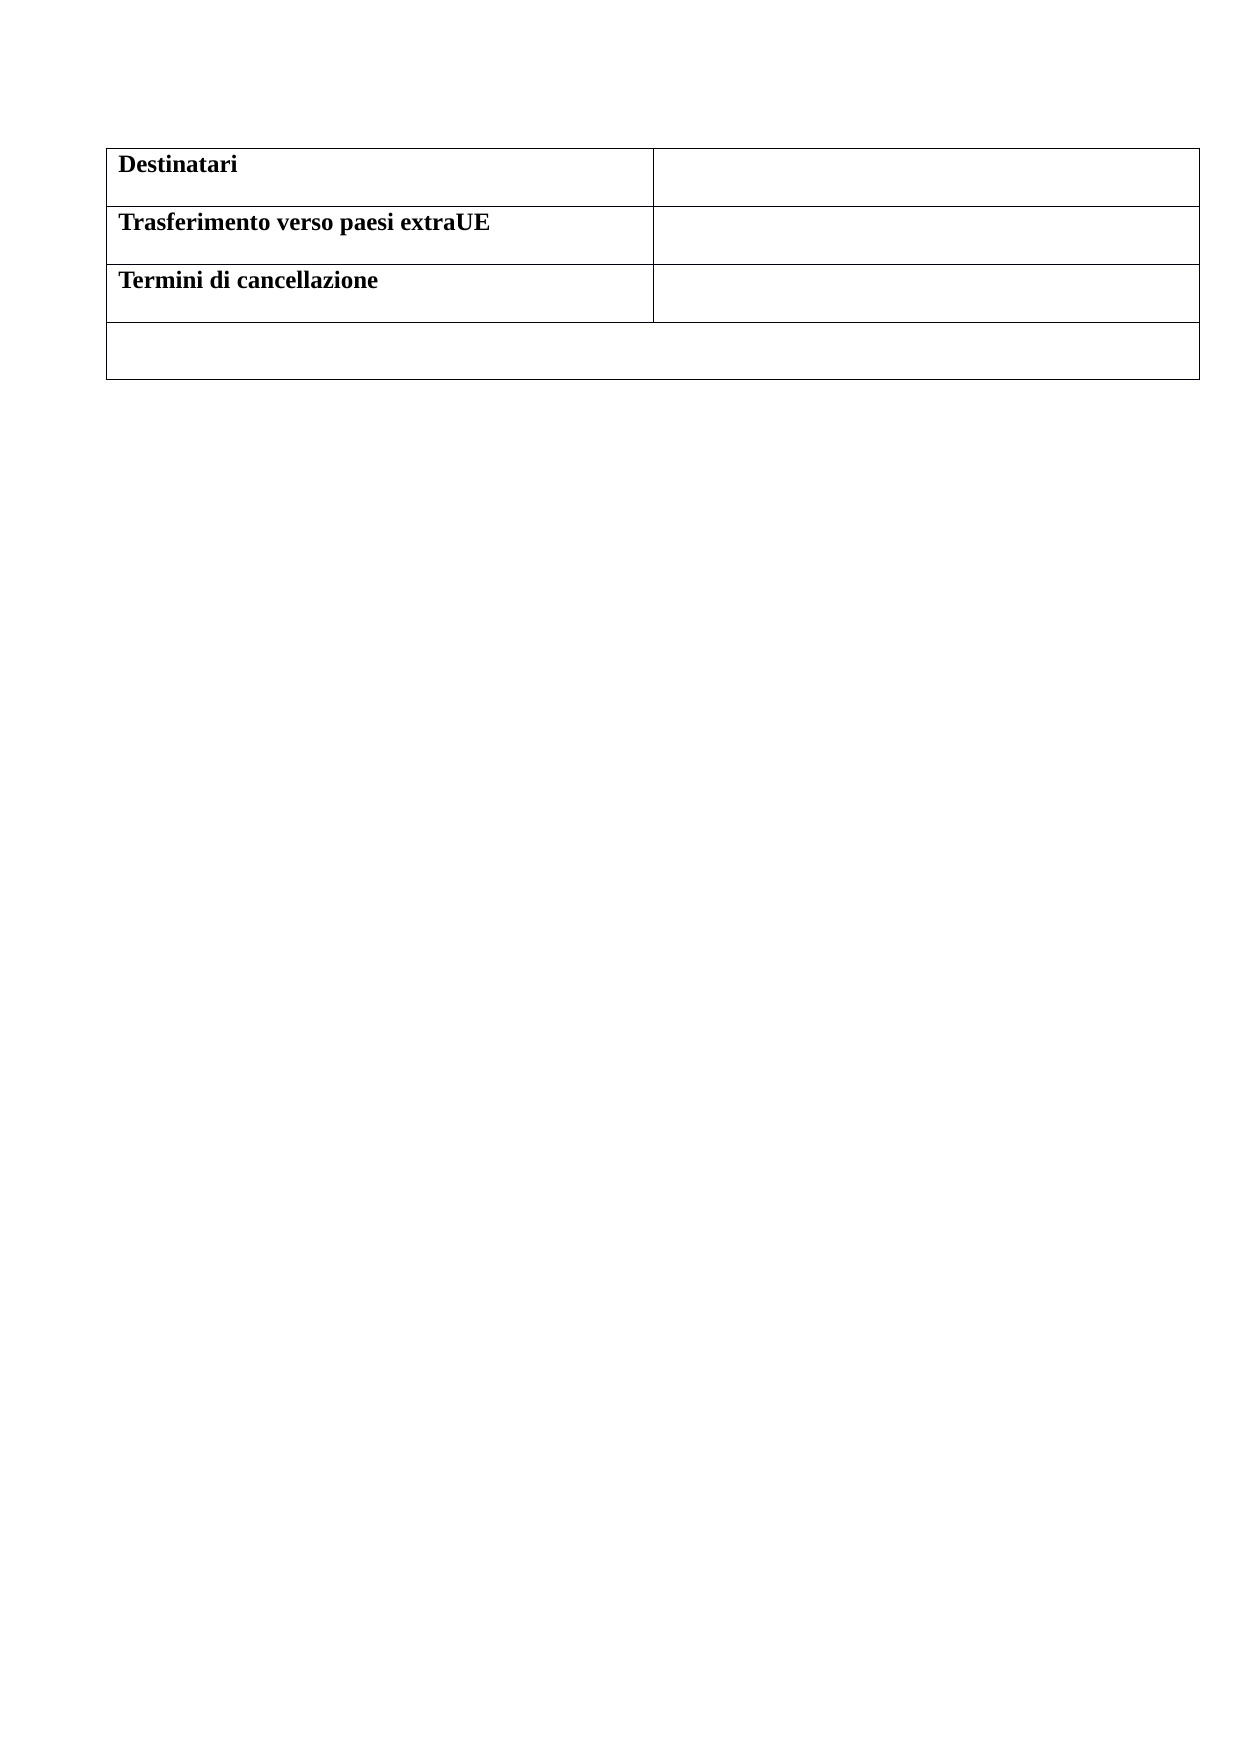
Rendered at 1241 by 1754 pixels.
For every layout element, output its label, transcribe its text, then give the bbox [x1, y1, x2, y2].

table_cell Trasferimento verso paesi extraUE [107, 207, 653, 264]
table_cell [654, 265, 1199, 322]
table_cell [107, 323, 1199, 379]
table_cell Destinatari [107, 149, 653, 206]
table_cell [654, 207, 1199, 264]
table_cell Termini di cancellazione [107, 265, 653, 322]
table_cell [654, 149, 1199, 206]
